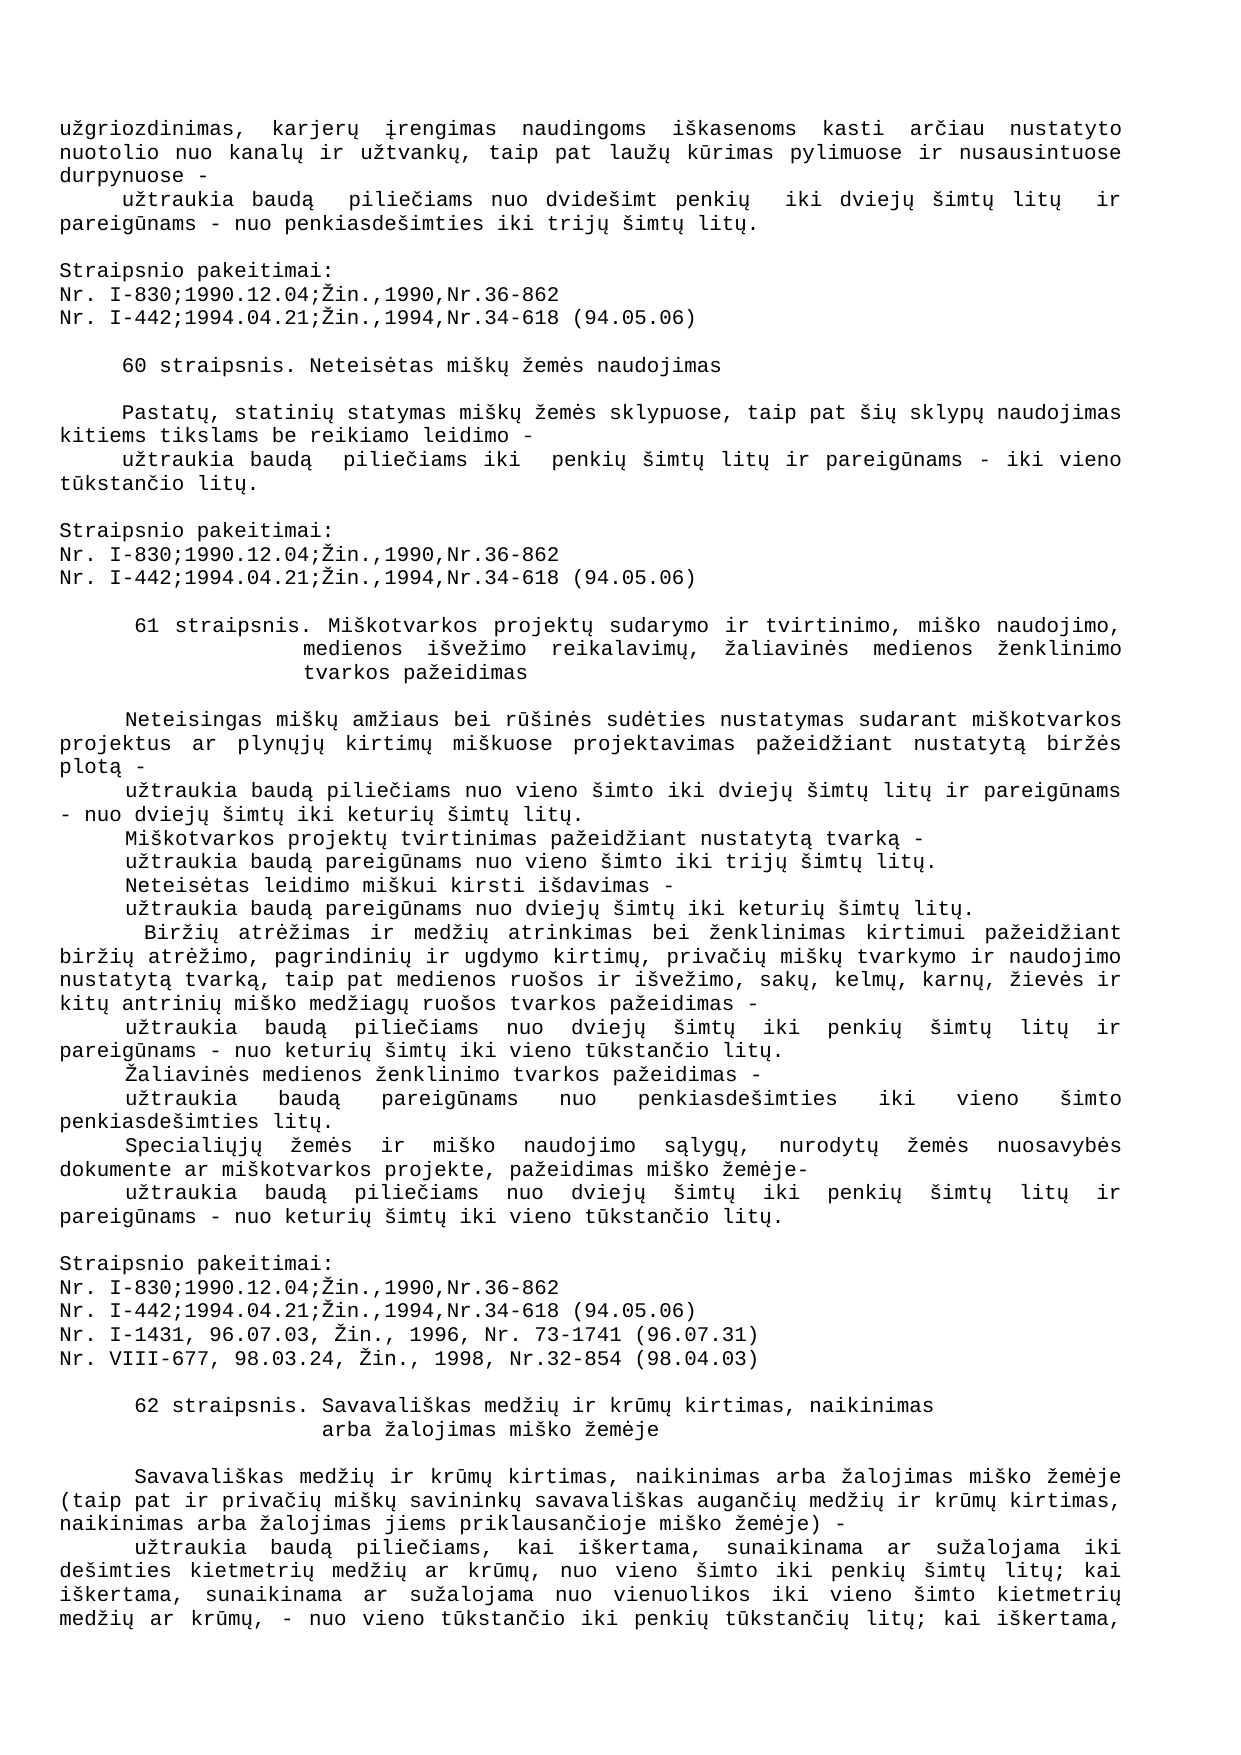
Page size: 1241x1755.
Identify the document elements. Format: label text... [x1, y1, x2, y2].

text arba žalojimas miško žemėje [134, 1419, 1122, 1442]
text Nr. I-442;1994.04.21;Žin.,1994,Nr.34-618 (94.05.06) [59, 1300, 1122, 1324]
text Nr. VIII-677, 98.03.24, Žin., 1998, Nr.32-854 (98.04.03) [59, 1348, 1122, 1371]
text Specialiųjų žemės ir miško naudojimo sąlygų, nurodytų žemės nuosavybės dokumente ar miškotvarkos projekte, pažeidimas miško žemėje- [59, 1135, 1122, 1182]
text užtraukia baudą pareigūnams nuo dviejų šimtų iki keturių šimtų litų. [59, 898, 1122, 922]
text Straipsnio pakeitimai: [59, 520, 1122, 544]
text užtraukia baudą piliečiams, kai iškertama, sunaikinama ar sužalojama iki dešimties kietmetrių medžių ar krūmų, nuo vieno šimto iki penkių šimtų litų; kai iškertama, sunaikinama ar sužalojama nuo vienuolikos iki vieno šimto kietmetrių medžių ar krūmų, - nuo vieno tūkstančio iki penkių tūkstančių litų; kai iškertama, [59, 1537, 1122, 1631]
text 62 straipsnis. Savavališkas medžių ir krūmų kirtimas, naikinimas [134, 1395, 1122, 1419]
text Nr. I-442;1994.04.21;Žin.,1994,Nr.34-618 (94.05.06) [59, 567, 1122, 591]
text užtraukia baudą piliečiams nuo dviejų šimtų iki penkių šimtų litų ir pareigūnams - nuo keturių šimtų iki vieno tūkstančio litų. [59, 1017, 1122, 1064]
text užtraukia baudą pareigūnams nuo vieno šimto iki trijų šimtų litų. [59, 851, 1122, 875]
text 60 straipsnis. Neteisėtas miškų žemės naudojimas [59, 354, 1122, 378]
text Straipsnio pakeitimai: [59, 1253, 1122, 1277]
text užtraukia baudą piliečiams nuo dviejų šimtų iki penkių šimtų litų ir pareigūnams - nuo keturių šimtų iki vieno tūkstančio litų. [59, 1182, 1122, 1229]
text Nr. I-830;1990.12.04;Žin.,1990,Nr.36-862 [59, 544, 1122, 567]
text Nr. I-442;1994.04.21;Žin.,1994,Nr.34-618 (94.05.06) [59, 307, 1122, 331]
text Nr. I-1431, 96.07.03, Žin., 1996, Nr. 73-1741 (96.07.31) [59, 1324, 1122, 1348]
text Nr. I-830;1990.12.04;Žin.,1990,Nr.36-862 [59, 1277, 1122, 1300]
text Biržių atrėžimas ir medžių atrinkimas bei ženklinimas kirtimui pažeidžiant biržių atrėžimo, pagrindinių ir ugdymo kirtimų, privačių miškų tvarkymo ir naudojimo nustatytą tvarką, taip pat medienos ruošos ir išvežimo, sakų, kelmų, karnų, žievės ir kitų antrinių miško medžiagų ruošos tvarkos pažeidimas - [59, 922, 1122, 1017]
text Nr. I-830;1990.12.04;Žin.,1990,Nr.36-862 [59, 284, 1122, 307]
text užtraukia baudą piliečiams iki penkių šimtų litų ir pareigūnams - iki vieno tūkstančio litų. [59, 449, 1122, 496]
text Neteisėtas leidimo miškui kirsti išdavimas - [59, 875, 1122, 898]
text 61 straipsnis. Miškotvarkos projektų sudarymo ir tvirtinimo, miško naudojimo, medienos išvežimo reikalavimų, žaliavinės medienos ženklinimo tvarkos pažeidimas [134, 615, 1122, 686]
text Neteisingas miškų amžiaus bei rūšinės sudėties nustatymas sudarant miškotvarkos projektus ar plynųjų kirtimų miškuose projektavimas pažeidžiant nustatytą biržės plotą - [59, 709, 1122, 780]
text Miškotvarkos projektų tvirtinimas pažeidžiant nustatytą tvarką - [59, 827, 1122, 851]
text užtraukia baudą pareigūnams nuo penkiasdešimties iki vieno šimto penkiasdešimties litų. [59, 1088, 1122, 1135]
text Žaliavinės medienos ženklinimo tvarkos pažeidimas - [59, 1064, 1122, 1088]
text Pastatų, statinių statymas miškų žemės sklypuose, taip pat šių sklypų naudojimas kitiems tikslams be reikiamo leidimo - [59, 402, 1122, 449]
text užtraukia baudą piliečiams nuo dvidešimt penkių iki dviejų šimtų litų ir pareigūnams - nuo penkiasdešimties iki trijų šimtų litų. [59, 189, 1122, 236]
text užtraukia baudą piliečiams nuo vieno šimto iki dviejų šimtų litų ir pareigūnams - nuo dviejų šimtų iki keturių šimtų litų. [59, 780, 1122, 827]
text Savavališkas medžių ir krūmų kirtimas, naikinimas arba žalojimas miško žemėje (taip pat ir privačių miškų savininkų savavališkas augančių medžių ir krūmų kirtimas, naikinimas arba žalojimas jiems priklausančioje miško žemėje) - [59, 1466, 1122, 1537]
text Straipsnio pakeitimai: [59, 260, 1122, 284]
text užgriozdinimas, karjerų įrengimas naudingoms iškasenoms kasti arčiau nustatyto nuotolio nuo kanalų ir užtvankų, taip pat laužų kūrimas pylimuose ir nusausintuose durpynuose - [59, 118, 1122, 189]
